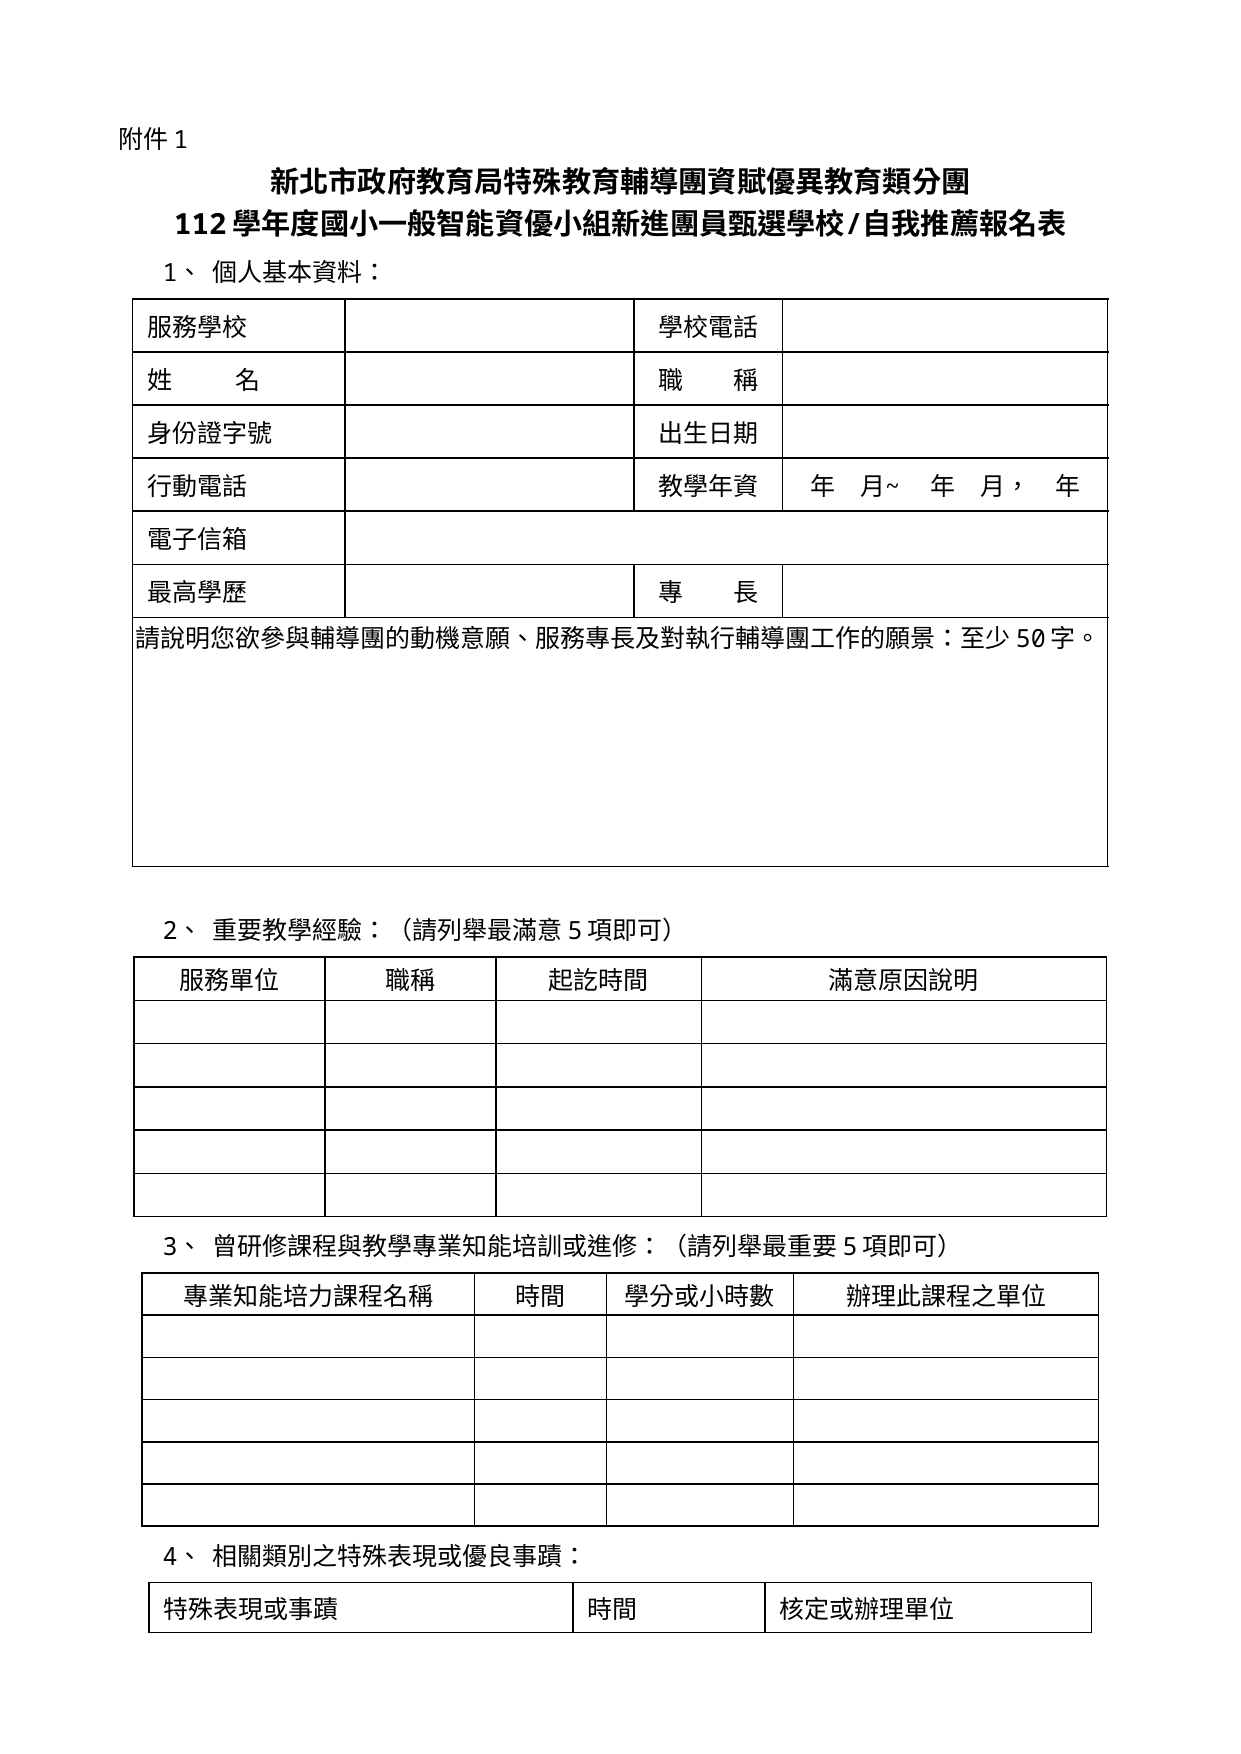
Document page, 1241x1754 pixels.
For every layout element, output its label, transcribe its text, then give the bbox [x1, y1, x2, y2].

table_cell [326, 1001, 495, 1043]
table_header 滿意原因說明 [702, 958, 1106, 999]
text 附件1 [118, 96, 1122, 158]
table_cell 最高學歷 [133, 565, 344, 617]
text 新北市政府教育局特殊教育輔導團資賦優異教育類分團 [118, 158, 1122, 201]
table_cell [326, 1174, 495, 1216]
table_cell [497, 1174, 701, 1216]
table_cell [326, 1131, 495, 1172]
table_cell [143, 1400, 474, 1441]
table_cell [497, 1131, 701, 1172]
list 曾研修課程與教學專業知能培訓或進修：（請列舉最重要5項即可） [162, 1227, 1122, 1263]
table_header 時間 [475, 1274, 606, 1314]
table_cell [475, 1485, 606, 1525]
table_cell [702, 1044, 1106, 1086]
table_cell [607, 1400, 793, 1441]
text 112學年度國小一般智能資優小組新進團員甄選學校/自我推薦報名表 [118, 201, 1122, 243]
table_cell [794, 1485, 1098, 1525]
table_cell [326, 1088, 495, 1129]
table_header 職稱 [326, 958, 495, 999]
table_cell [794, 1358, 1098, 1399]
list 重要教學經驗：（請列舉最滿意5項即可） [162, 911, 1122, 947]
table_header [783, 300, 1107, 351]
table_cell [702, 1088, 1106, 1129]
table_header 辦理此課程之單位 [794, 1274, 1098, 1314]
table_cell [783, 353, 1107, 404]
table_cell [475, 1443, 606, 1483]
table_cell [326, 1044, 495, 1086]
table_cell 行動電話 [133, 459, 344, 510]
table_header 服務學校 [133, 300, 344, 351]
table_cell [135, 1088, 324, 1129]
table_header 學分或小時數 [607, 1274, 793, 1314]
table_cell [702, 1174, 1106, 1216]
table_header 學校電話 [635, 300, 782, 351]
table_cell 請說明您欲參與輔導團的動機意願、服務專長及對執行輔導團工作的願景：至少50字。 [133, 618, 1107, 866]
table_cell 出生日期 [635, 406, 782, 457]
table_header 起訖時間 [497, 958, 701, 999]
table_cell 年 月~ 年 月， 年 [783, 459, 1107, 510]
table_header 核定或辦理單位 [766, 1583, 1091, 1631]
table_cell [607, 1316, 793, 1357]
table_cell [497, 1044, 701, 1086]
table_cell 職 稱 [635, 353, 782, 404]
table_header 專業知能培力課程名稱 [143, 1274, 474, 1314]
table_cell [794, 1400, 1098, 1441]
table_cell 專 長 [635, 565, 782, 617]
table_cell [135, 1044, 324, 1086]
table_cell [475, 1316, 606, 1357]
table_cell [346, 353, 633, 404]
table_header 特殊表現或事蹟 [150, 1583, 572, 1631]
table_cell [783, 406, 1107, 457]
table_cell [346, 512, 1107, 563]
list 相關類別之特殊表現或優良事蹟： [162, 1536, 1122, 1572]
table_cell [794, 1316, 1098, 1357]
table_cell [143, 1485, 474, 1525]
table_cell [135, 1174, 324, 1216]
table_cell [346, 565, 633, 617]
table_cell [607, 1485, 793, 1525]
table_cell [346, 459, 633, 510]
table_header 服務單位 [135, 958, 324, 999]
table_cell [497, 1088, 701, 1129]
table_cell [346, 406, 633, 457]
table_cell 姓 名 [133, 353, 344, 404]
list 個人基本資料： [162, 252, 1122, 288]
table_cell [143, 1316, 474, 1357]
table_cell 教學年資 [635, 459, 782, 510]
table_cell [135, 1131, 324, 1172]
table_cell [143, 1443, 474, 1483]
table_cell [607, 1443, 793, 1483]
table_cell [783, 565, 1107, 617]
table_cell [475, 1358, 606, 1399]
table_cell [794, 1443, 1098, 1483]
table_cell [702, 1001, 1106, 1043]
table_header [346, 300, 633, 351]
table_cell [143, 1358, 474, 1399]
table_cell [497, 1001, 701, 1043]
table_cell 電子信箱 [133, 512, 344, 563]
table_cell [607, 1358, 793, 1399]
table_cell [135, 1001, 324, 1043]
table_header 時間 [574, 1583, 764, 1631]
table_cell [475, 1400, 606, 1441]
table_cell 身份證字號 [133, 406, 344, 457]
table_cell [702, 1131, 1106, 1172]
